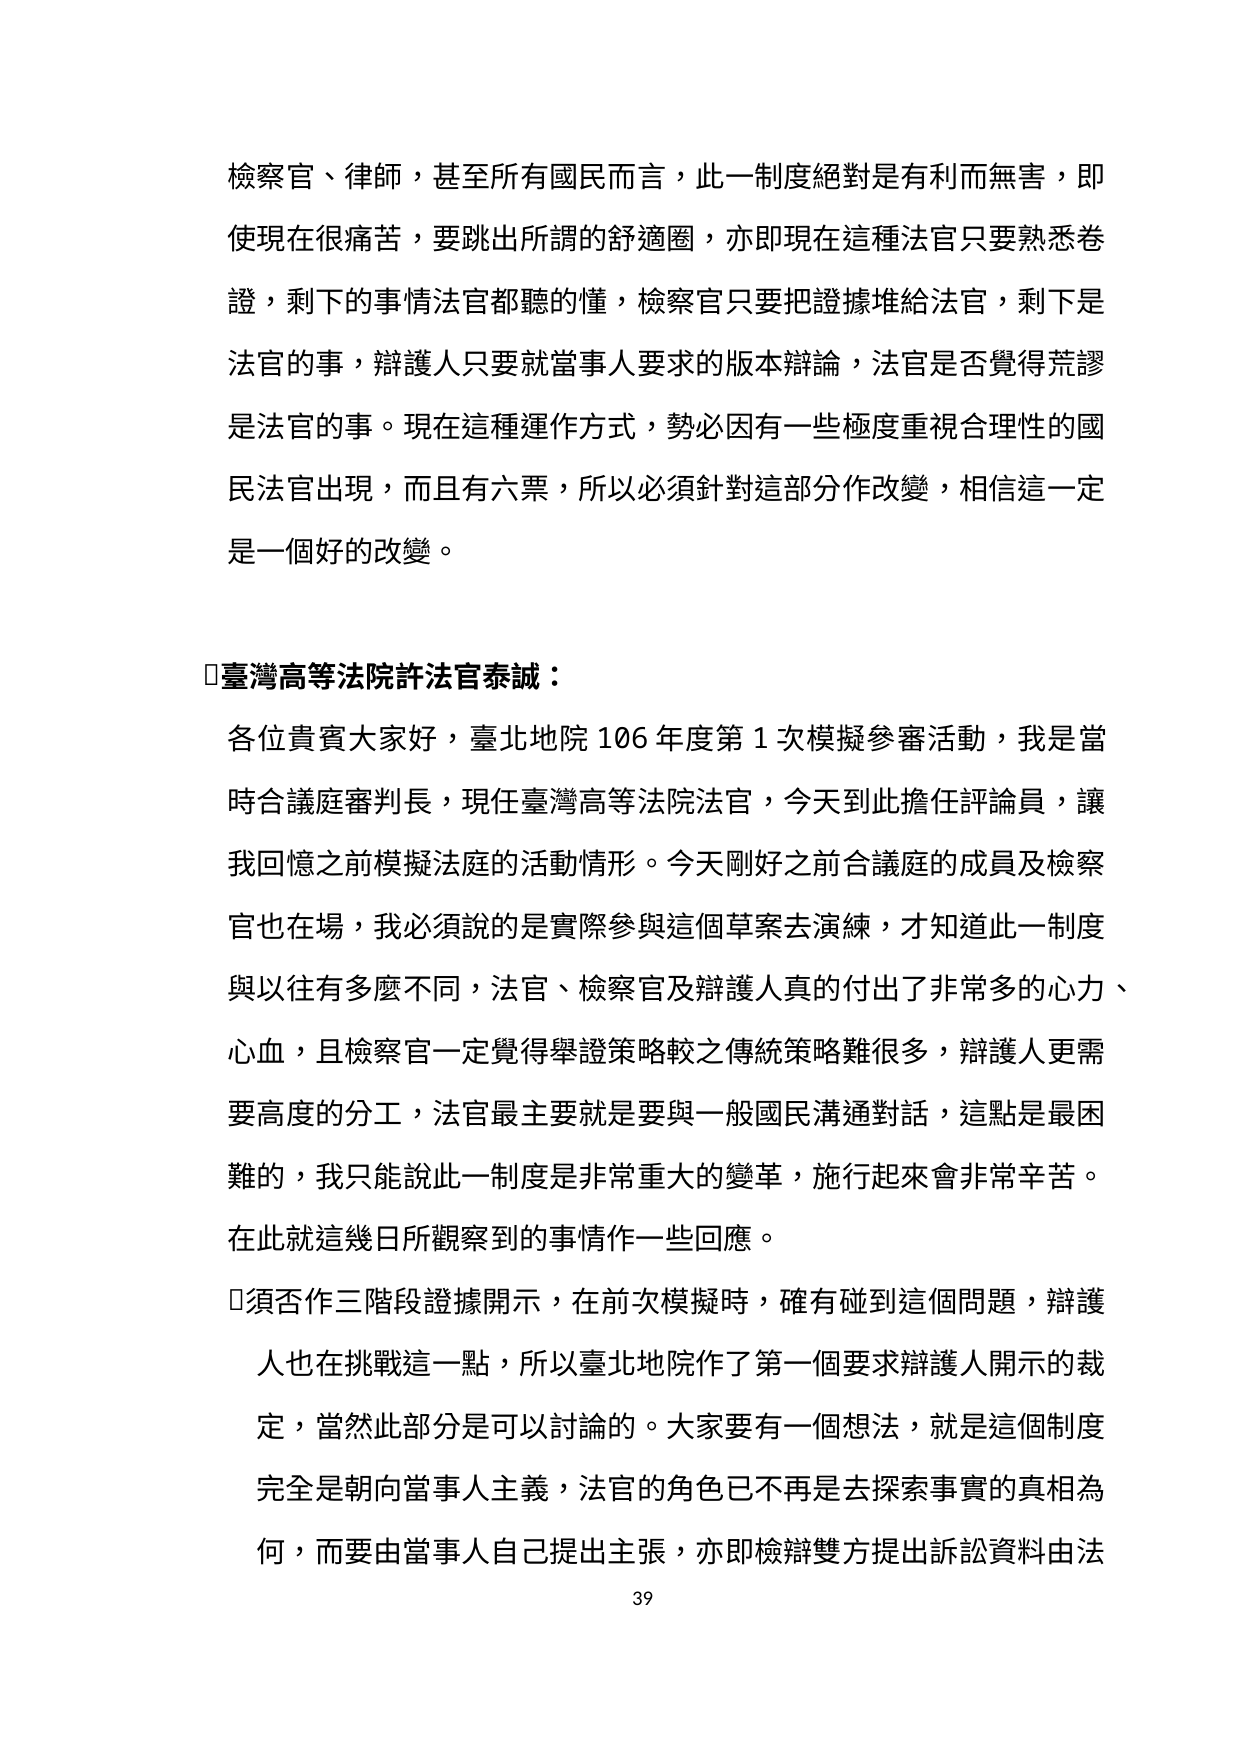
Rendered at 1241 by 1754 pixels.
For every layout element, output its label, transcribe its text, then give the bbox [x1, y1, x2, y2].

text 最後我想說，我們必須要瞭解國民法官制度的引進，對於法官、檢察官、律師而言都是全新的嘗試，法官訴訟指揮要改變，檢察官舉證策略要改變，辯護人辯護方式要改變，在此情形下，要追求的是如何在有限時間內提出一個合理且具說服力的故事版本。但未來對所有法官、檢察官、律師，甚至所有國民而言，此一制度絕對是有利而無害，即使現在很痛苦，要跳出所謂的舒適圈，亦即現在這種法官只要熟悉卷證，剩下的事情法官都聽的懂，檢察官只要把證據堆給法官，剩下是法官的事，辯護人只要就當事人要求的版本辯論，法官是否覺得荒謬是法官的事。現在這種運作方式，勢必因有一些極度重視合理性的國民法官出現，而且有六票，所以必須針對這部分作改變，相信這一定是一個好的改變。 [227, 133, 1107, 570]
text 須否作三階段證據開示，在前次模擬時，確有碰到這個問題，辯護人也在挑戰這一點，所以臺北地院作了第一個要求辯護人開示的裁定，當然此部分是可以討論的。大家要有一個想法，就是這個制度完全是朝向當事人主義，法官的角色已不再是去探索事實的真相為何，而要由當事人自己提出主張，亦即檢辯雙方提出訴訟資料由法 [227, 1258, 1107, 1570]
text 各位貴賓大家好，臺北地院106年度第1次模擬參審活動，我是當時合議庭審判長，現任臺灣高等法院法官，今天到此擔任評論員，讓我回憶之前模擬法庭的活動情形。今天剛好之前合議庭的成員及檢察官也在場，我必須說的是實際參與這個草案去演練，才知道此一制度與以往有多麼不同，法官、檢察官及辯護人真的付出了非常多的心力、心血，且檢察官一定覺得舉證策略較之傳統策略難很多，辯護人更需要高度的分工，法官最主要就是要與一般國民溝通對話，這點是最困難的，我只能說此一制度是非常重大的變革，施行起來會非常辛苦。在此就這幾日所觀察到的事情作一些回應。 [227, 695, 1107, 1258]
text 臺灣高等法院許法官泰誠： [202, 633, 1107, 695]
